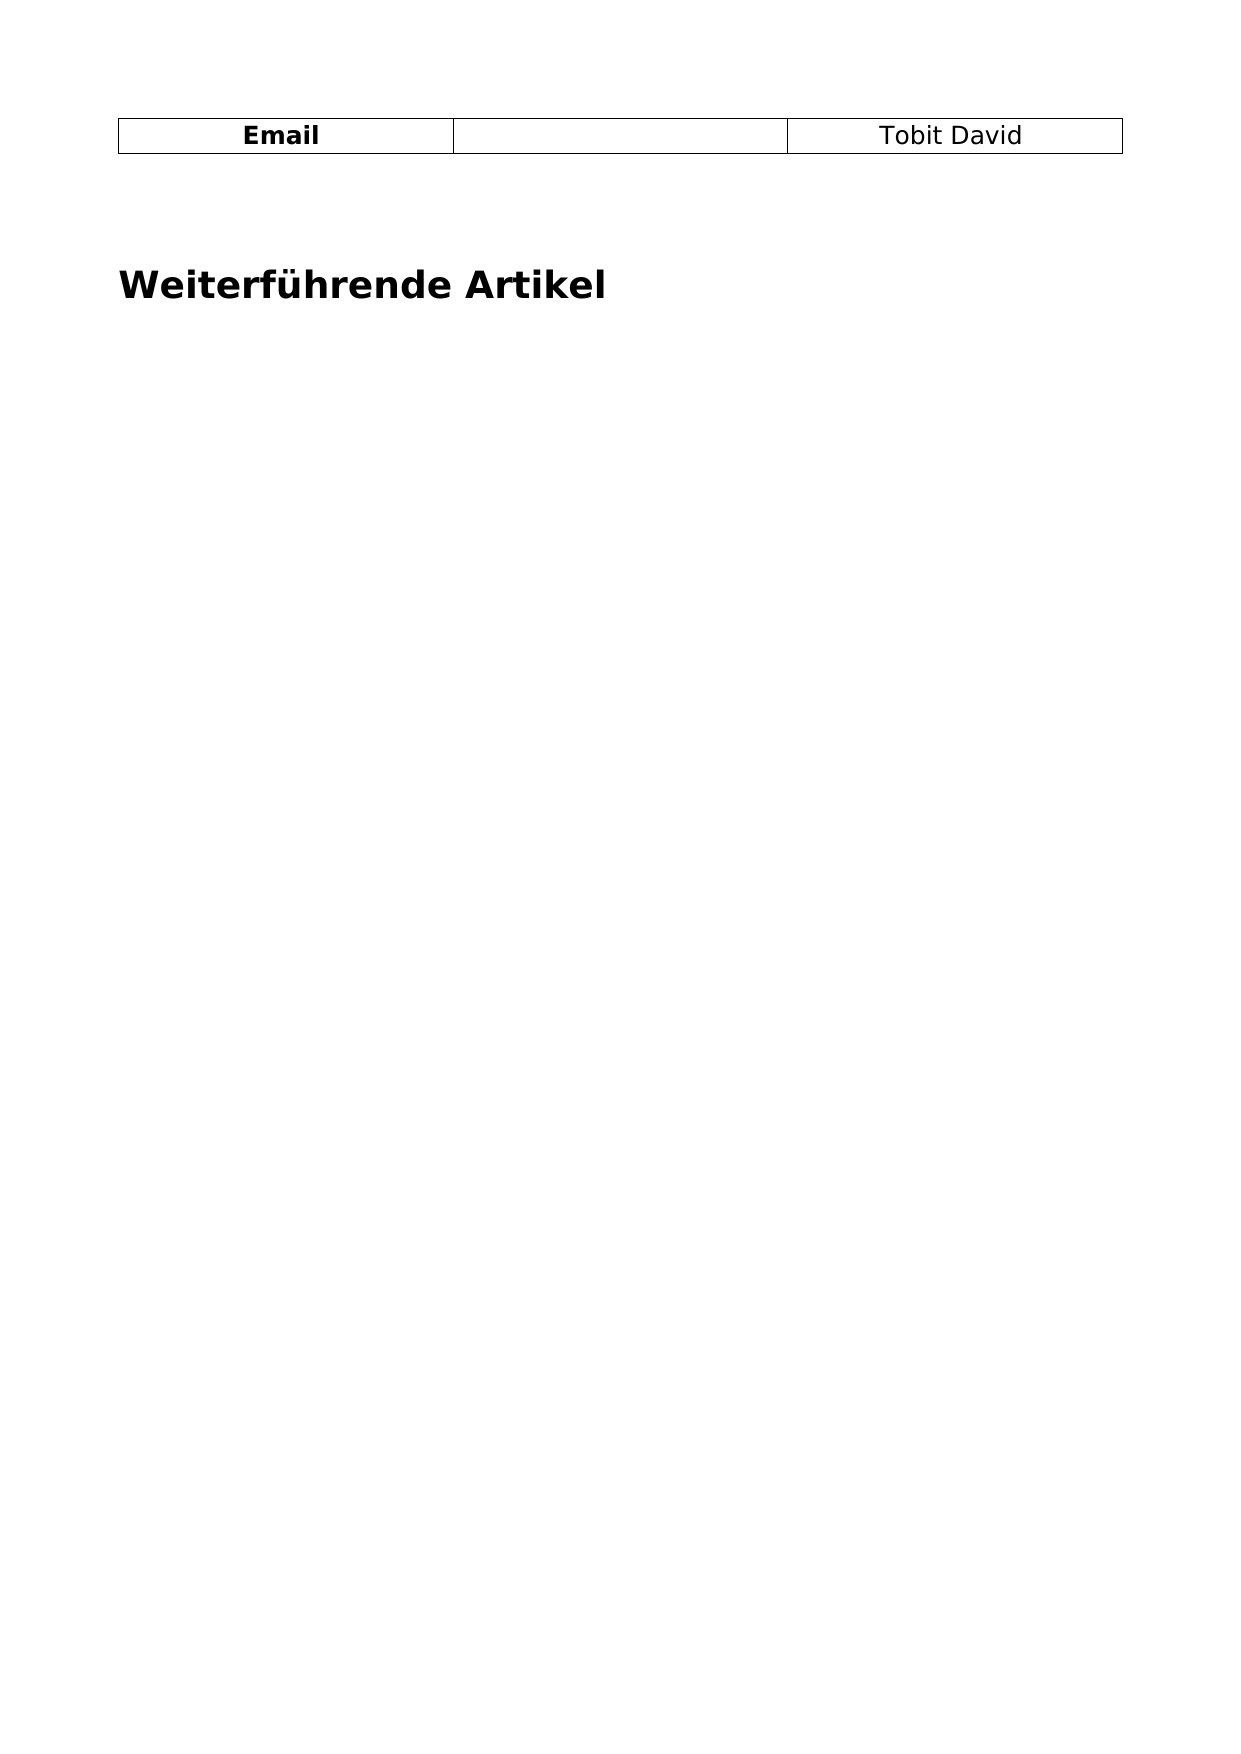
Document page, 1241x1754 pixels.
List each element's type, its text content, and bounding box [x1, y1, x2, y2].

subtitle Weiterführende Artikel [118, 264, 1122, 308]
table_cell Tobit David [788, 119, 1122, 153]
table_cell [454, 119, 787, 153]
table_cell Email [119, 119, 453, 153]
